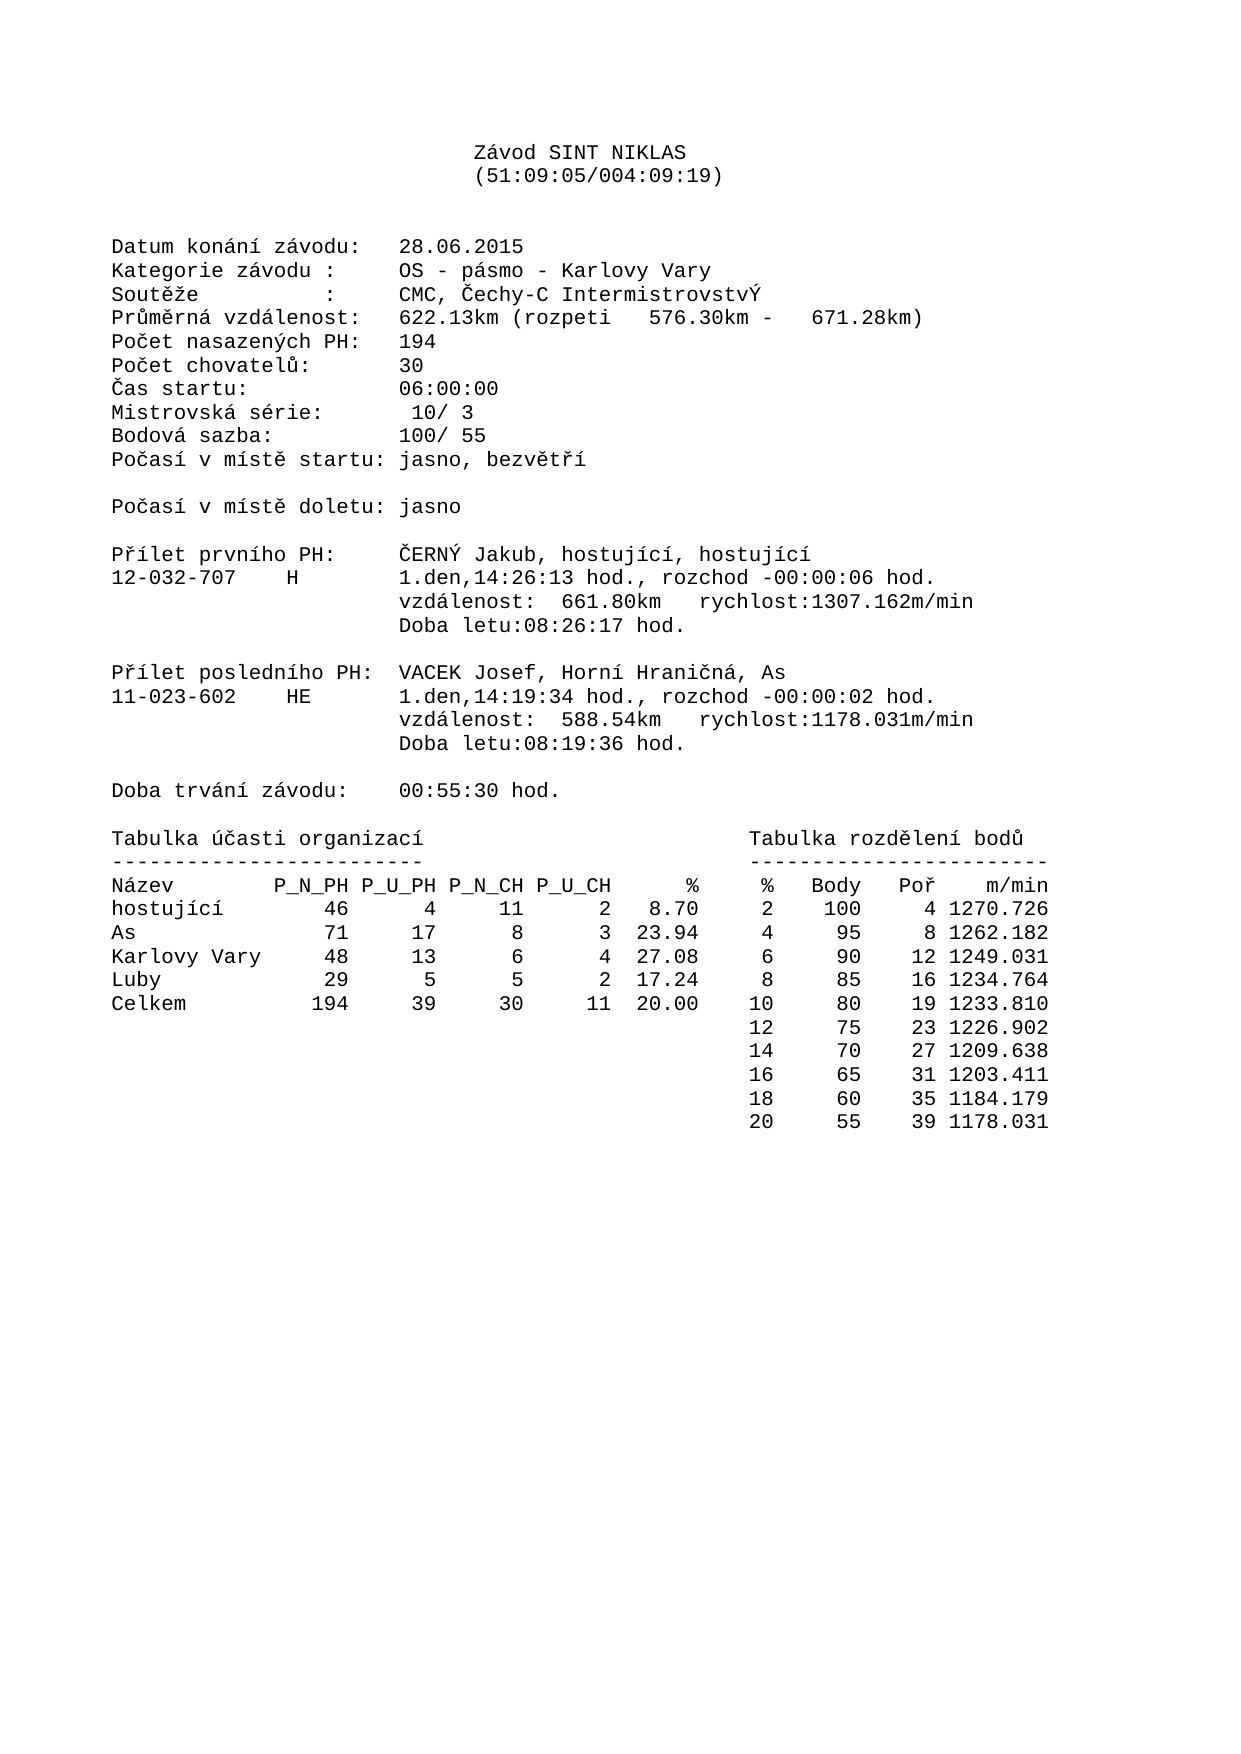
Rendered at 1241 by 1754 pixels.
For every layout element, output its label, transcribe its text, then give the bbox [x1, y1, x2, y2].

text vzdálenost: 588.54km rychlost:1178.031m/min [98, 709, 1144, 733]
text Celkem 194 39 30 11 20.00 10 80 19 1233.810 [98, 993, 1144, 1017]
text Doba letu:08:19:36 hod. [98, 733, 1144, 757]
text Kategorie závodu : OS - pásmo - Karlovy Vary [98, 260, 1144, 284]
text 18 60 35 1184.179 [98, 1088, 1144, 1111]
text Tabulka účasti organizací Tabulka rozdělení bodů [98, 827, 1144, 851]
text Závod SINT NIKLAS [98, 142, 1144, 165]
text 16 65 31 1203.411 [98, 1064, 1144, 1088]
text (51:09:05/004:09:19) [98, 165, 1144, 189]
text 12 75 23 1226.902 [98, 1017, 1144, 1040]
text Soutěže : CMC, Čechy-C IntermistrovstvÝ [98, 284, 1144, 307]
text Datum konání závodu: 28.06.2015 [98, 236, 1144, 260]
text Přílet posledního PH: VACEK Josef, Horní Hraničná, As [98, 662, 1144, 686]
text Mistrovská série: 10/ 3 [98, 402, 1144, 426]
text Bodová sazba: 100/ 55 [98, 426, 1144, 449]
text Doba trvání závodu: 00:55:30 hod. [98, 780, 1144, 804]
text 20 55 39 1178.031 [98, 1111, 1144, 1135]
text Čas startu: 06:00:00 [98, 378, 1144, 402]
text As 71 17 8 3 23.94 4 95 8 1262.182 [98, 922, 1144, 946]
text Luby 29 5 5 2 17.24 8 85 16 1234.764 [98, 969, 1144, 993]
text ------------------------- ------------------------ [98, 851, 1144, 875]
text 12-032-707 H 1.den,14:26:13 hod., rozchod -00:00:06 hod. [98, 567, 1144, 591]
text Přílet prvního PH: ČERNÝ Jakub, hostující, hostující [98, 544, 1144, 567]
text Počet nasazených PH: 194 [98, 331, 1144, 354]
text Karlovy Vary 48 13 6 4 27.08 6 90 12 1249.031 [98, 946, 1144, 969]
text Doba letu:08:26:17 hod. [98, 615, 1144, 638]
text Průměrná vzdálenost: 622.13km (rozpeti 576.30km - 671.28km) [98, 307, 1144, 331]
text Název P_N_PH P_U_PH P_N_CH P_U_CH % % Body Poř m/min [98, 875, 1144, 898]
text hostující 46 4 11 2 8.70 2 100 4 1270.726 [98, 898, 1144, 922]
text Počet chovatelů: 30 [98, 354, 1144, 378]
text 11-023-602 HE 1.den,14:19:34 hod., rozchod -00:00:02 hod. [98, 686, 1144, 709]
text vzdálenost: 661.80km rychlost:1307.162m/min [98, 591, 1144, 615]
text Počasí v místě startu: jasno, bezvětří [98, 449, 1144, 473]
text 14 70 27 1209.638 [98, 1040, 1144, 1064]
text Počasí v místě doletu: jasno [98, 496, 1144, 520]
